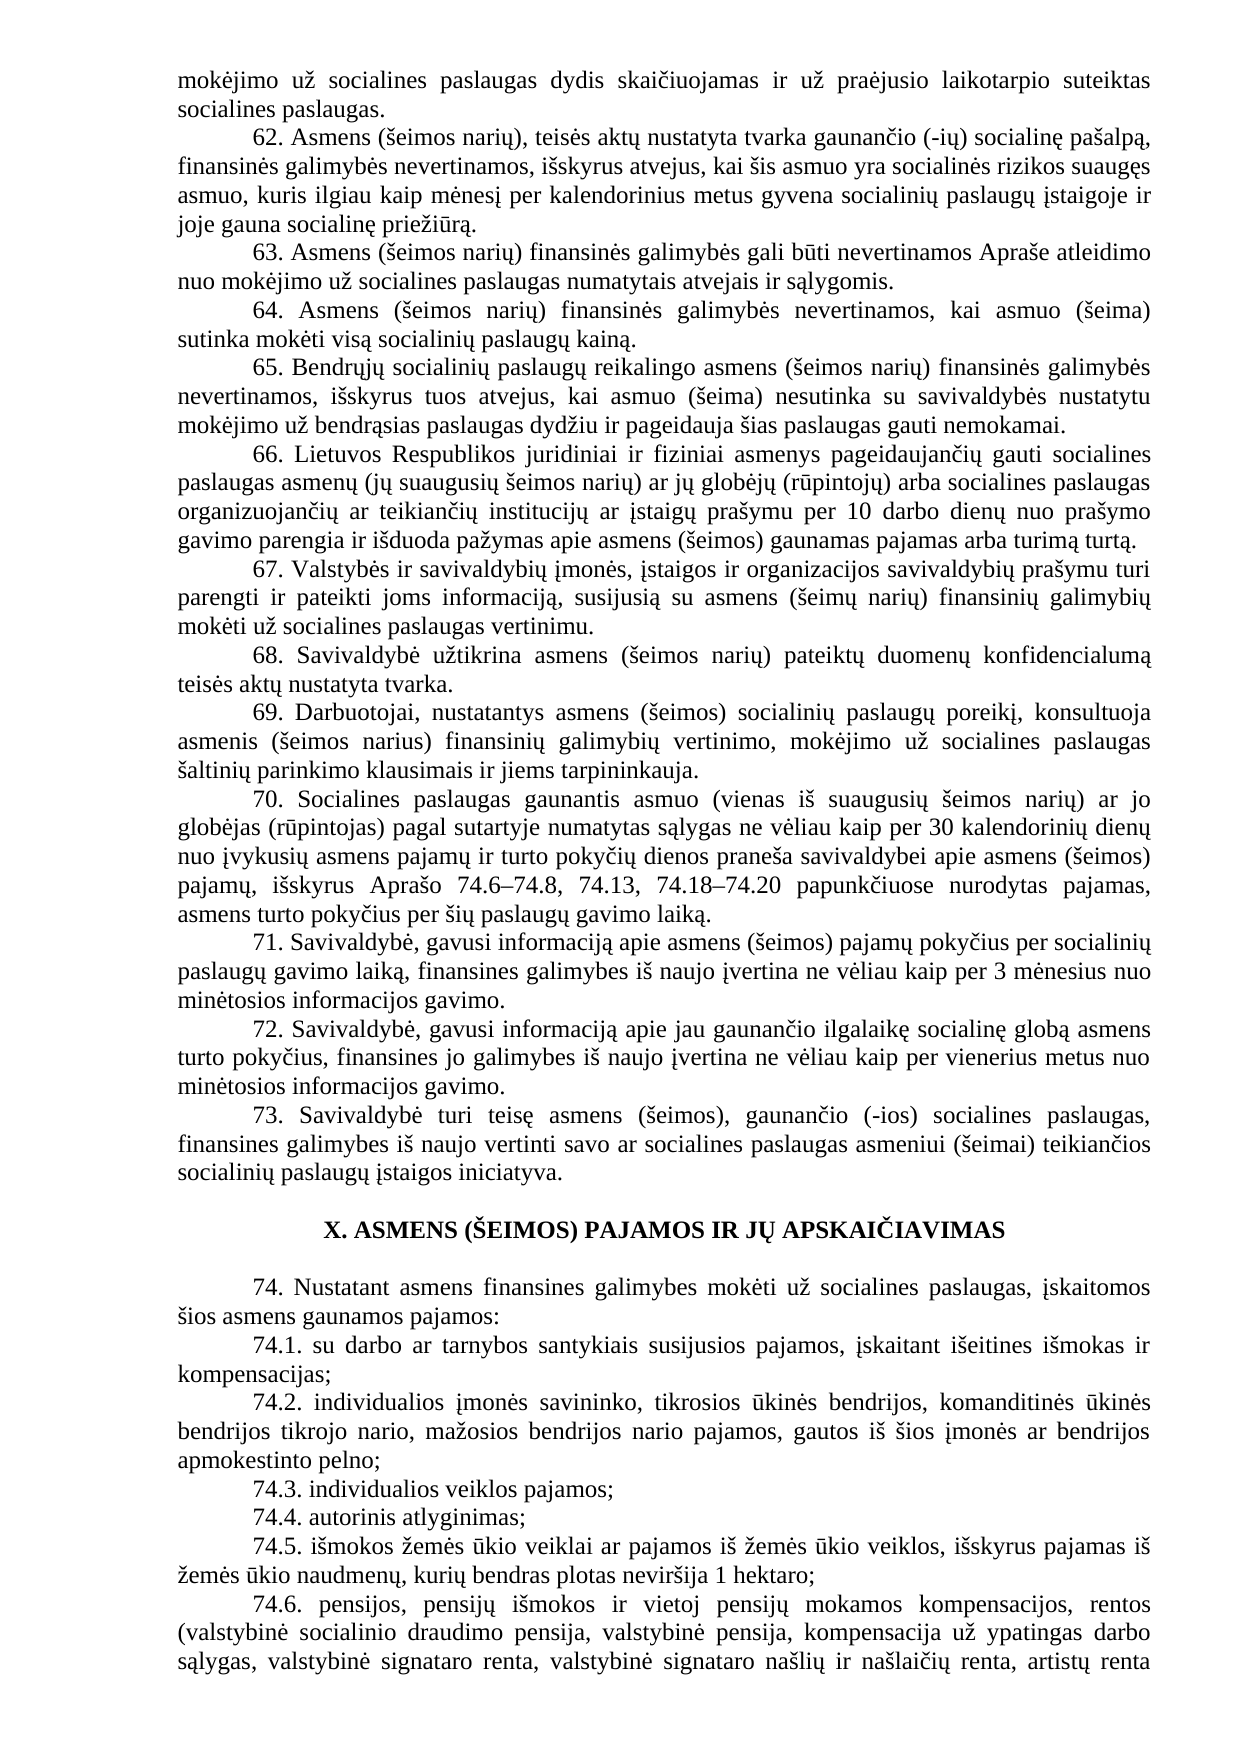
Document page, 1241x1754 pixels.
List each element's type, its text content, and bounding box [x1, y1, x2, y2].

text 74.4. autorinis atlyginimas; [177, 1502, 1152, 1531]
text 74.5. išmokos žemės ūkio veiklai ar pajamos iš žemės ūkio veiklos, išskyrus pajamas iš žemės ūkio naudmenų, kurių bendras plotas neviršija 1 hektaro; [177, 1531, 1152, 1589]
text 70. Socialines paslaugas gaunantis asmuo (vienas iš suaugusių šeimos narių) ar jo globėjas (rūpintojas) pagal sutartyje numatytas sąlygas ne vėliau kaip per 30 kalendorinių dienų nuo įvykusių asmens pajamų ir turto pokyčių dienos praneša savivaldybei apie asmens (šeimos) pajamų, išskyrus Aprašo 74.6–74.8, 74.13, 74.18–74.20 papunkčiuose nurodytas pajamas, asmens turto pokyčius per šių paslaugų gavimo laiką. [177, 784, 1152, 927]
text X. ASMENS (ŠEIMOS) PAJAMOS IR JŲ APSKAIČIAVIMAS [177, 1215, 1152, 1244]
text 73. Savivaldybė turi teisę asmens (šeimos), gaunančio (-ios) socialines paslaugas, finansines galimybes iš naujo vertinti savo ar socialines paslaugas asmeniui (šeimai) teikiančios socialinių paslaugų įstaigos iniciatyva. [177, 1100, 1152, 1186]
text 71. Savivaldybė, gavusi informaciją apie asmens (šeimos) pajamų pokyčius per socialinių paslaugų gavimo laiką, finansines galimybes iš naujo įvertina ne vėliau kaip per 3 mėnesius nuo minėtosios informacijos gavimo. [177, 927, 1152, 1014]
text mokėjimo už socialines paslaugas dydis skaičiuojamas ir už praėjusio laikotarpio suteiktas socialines paslaugas. [177, 65, 1152, 122]
text 64. Asmens (šeimos narių) finansinės galimybės nevertinamos, kai asmuo (šeima) sutinka mokėti visą socialinių paslaugų kainą. [177, 295, 1152, 352]
text 74. Nustatant asmens finansines galimybes mokėti už socialines paslaugas, įskaitomos šios asmens gaunamos pajamos: [177, 1272, 1152, 1330]
text 72. Savivaldybė, gavusi informaciją apie jau gaunančio ilgalaikę socialinę globą asmens turto pokyčius, finansines jo galimybes iš naujo įvertina ne vėliau kaip per vienerius metus nuo minėtosios informacijos gavimo. [177, 1014, 1152, 1100]
text 69. Darbuotojai, nustatantys asmens (šeimos) socialinių paslaugų poreikį, konsultuoja asmenis (šeimos narius) finansinių galimybių vertinimo, mokėjimo už socialines paslaugas šaltinių parinkimo klausimais ir jiems tarpininkauja. [177, 697, 1152, 784]
text 74.6. pensijos, pensijų išmokos ir vietoj pensijų mokamos kompensacijos, rentos (valstybinė socialinio draudimo pensija, valstybinė pensija, kompensacija už ypatingas darbo sąlygas, valstybinė signataro renta, valstybinė signataro našlių ir našlaičių renta, artistų renta [177, 1589, 1152, 1675]
text 74.3. individualios veiklos pajamos; [177, 1474, 1152, 1502]
text 68. Savivaldybė užtikrina asmens (šeimos narių) pateiktų duomenų konfidencialumą teisės aktų nustatyta tvarka. [177, 640, 1152, 697]
text 74.2. individualios įmonės savininko, tikrosios ūkinės bendrijos, komanditinės ūkinės bendrijos tikrojo nario, mažosios bendrijos nario pajamos, gautos iš šios įmonės ar bendrijos apmokestinto pelno; [177, 1387, 1152, 1474]
text 62. Asmens (šeimos narių), teisės aktų nustatyta tvarka gaunančio (-ių) socialinę pašalpą, finansinės galimybės nevertinamos, išskyrus atvejus, kai šis asmuo yra socialinės rizikos suaugęs asmuo, kuris ilgiau kaip mėnesį per kalendorinius metus gyvena socialinių paslaugų įstaigoje ir joje gauna socialinę priežiūrą. [177, 122, 1152, 237]
text 66. Lietuvos Respublikos juridiniai ir fiziniai asmenys pageidaujančių gauti socialines paslaugas asmenų (jų suaugusių šeimos narių) ar jų globėjų (rūpintojų) arba socialines paslaugas organizuojančių ar teikiančių institucijų ar įstaigų prašymu per 10 darbo dienų nuo prašymo gavimo parengia ir išduoda pažymas apie asmens (šeimos) gaunamas pajamas arba turimą turtą. [177, 439, 1152, 554]
text 65. Bendrųjų socialinių paslaugų reikalingo asmens (šeimos narių) finansinės galimybės nevertinamos, išskyrus tuos atvejus, kai asmuo (šeima) nesutinka su savivaldybės nustatytu mokėjimo už bendrąsias paslaugas dydžiu ir pageidauja šias paslaugas gauti nemokamai. [177, 352, 1152, 439]
text 67. Valstybės ir savivaldybių įmonės, įstaigos ir organizacijos savivaldybių prašymu turi parengti ir pateikti joms informaciją, susijusią su asmens (šeimų narių) finansinių galimybių mokėti už socialines paslaugas vertinimu. [177, 554, 1152, 640]
text 74.1. su darbo ar tarnybos santykiais susijusios pajamos, įskaitant išeitines išmokas ir kompensacijas; [177, 1330, 1152, 1387]
text 63. Asmens (šeimos narių) finansinės galimybės gali būti nevertinamos Apraše atleidimo nuo mokėjimo už socialines paslaugas numatytais atvejais ir sąlygomis. [177, 237, 1152, 295]
